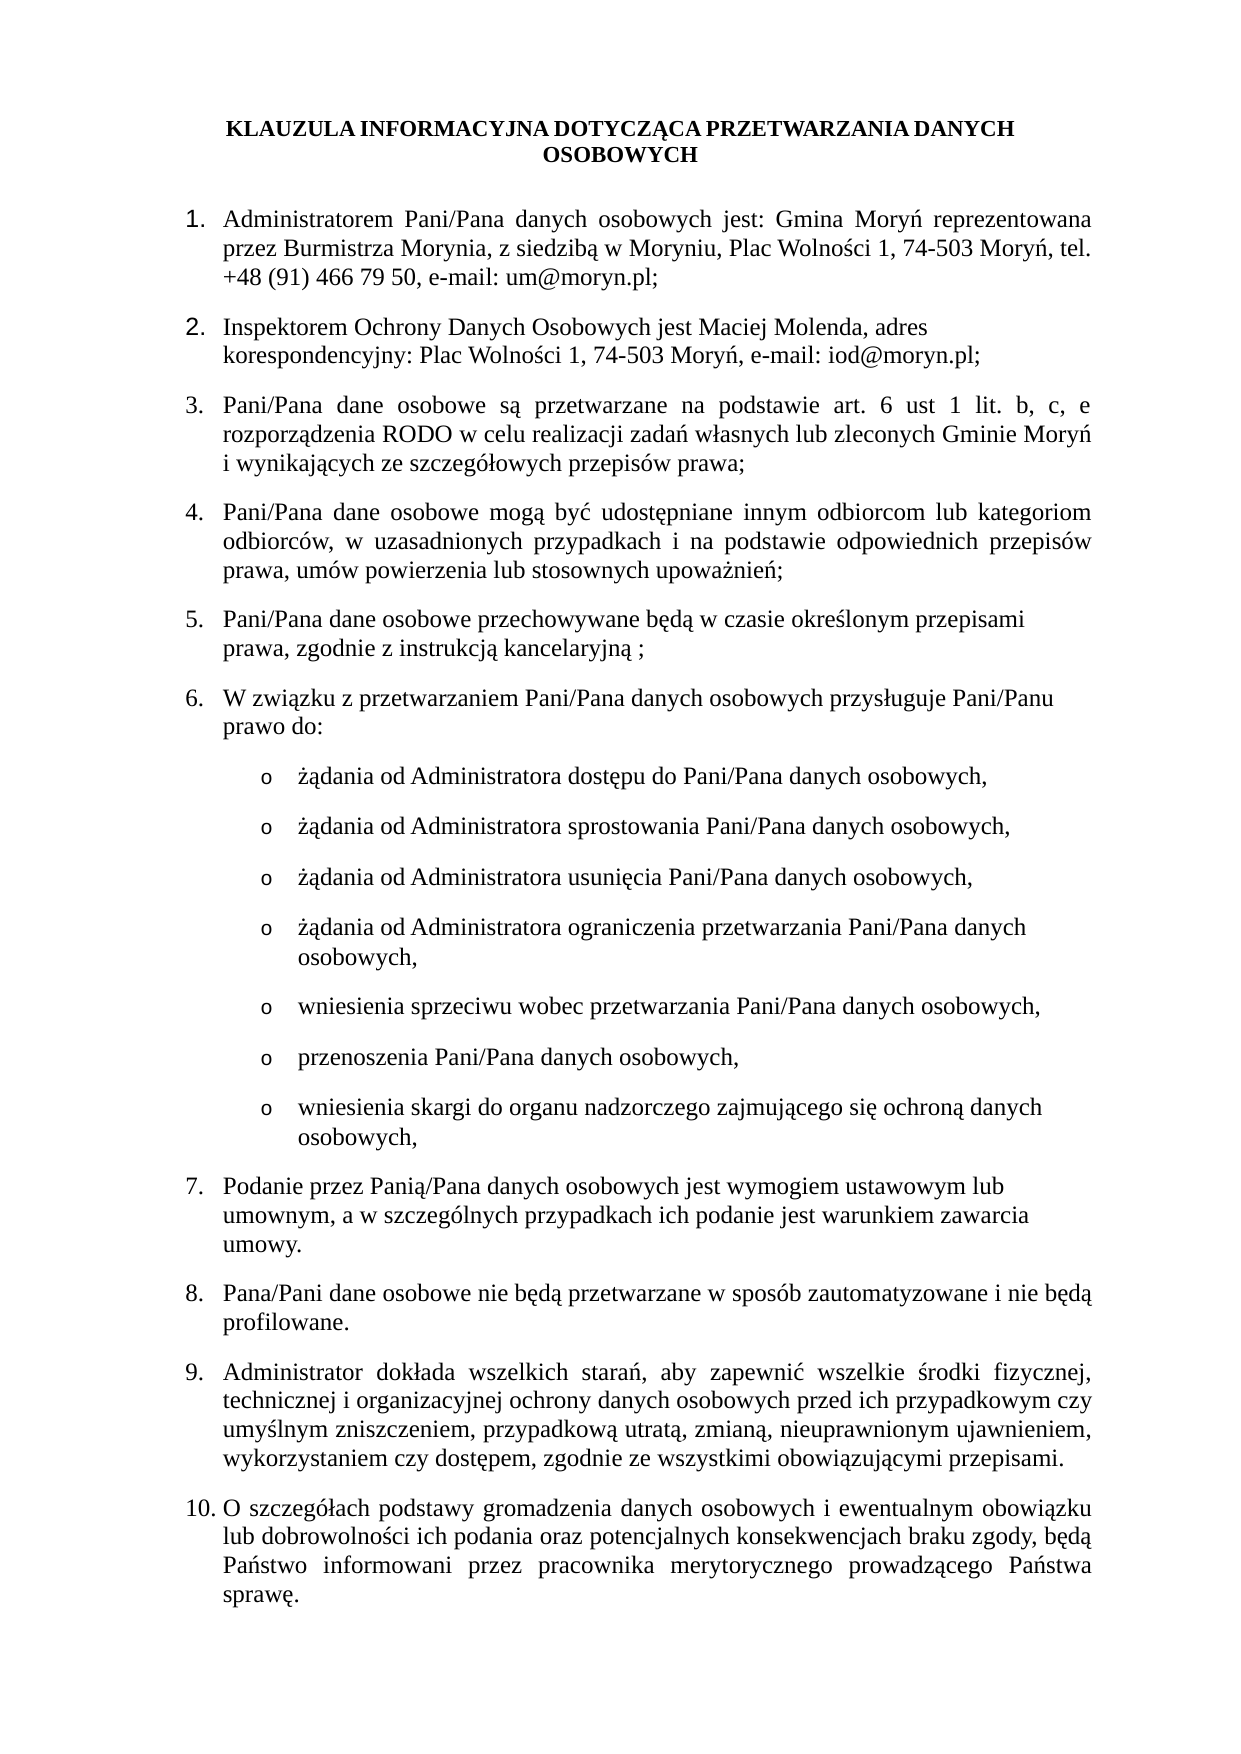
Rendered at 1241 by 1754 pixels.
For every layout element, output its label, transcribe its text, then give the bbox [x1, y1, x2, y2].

list żądania od Administratora dostępu do Pani/Pana danych osobowych, [260, 761, 1092, 791]
list wniesienia sprzeciwu wobec przetwarzania Pani/Pana danych osobowych, [260, 991, 1092, 1021]
text KLAUZULA INFORMACYJNA DOTYCZĄCA PRZETWARZANIA DANYCH OSOBOWYCH [148, 115, 1092, 168]
list Pana/Pani dane osobowe nie będą przetwarzane w sposób zautomatyzowane i nie będą profilowane. [185, 1278, 1092, 1336]
list Pani/Pana dane osobowe mogą być udostępniane innym odbiorcom lub kategoriom odbiorców, w uzasadnionych przypadkach i na podstawie odpowiednich przepisów prawa, umów powierzenia lub stosownych upoważnień; [185, 497, 1092, 583]
list wniesienia skargi do organu nadzorczego zajmującego się ochroną danych osobowych, [260, 1092, 1092, 1151]
list żądania od Administratora sprostowania Pani/Pana danych osobowych, [260, 811, 1092, 841]
list Inspektorem Ochrony Danych Osobowych jest Maciej Molenda, adres korespondencyjny: Plac Wolności 1, 74-503 Moryń, e-mail: iod@moryn.pl; [185, 312, 1092, 369]
list żądania od Administratora usunięcia Pani/Pana danych osobowych, [260, 862, 1092, 891]
list Pani/Pana dane osobowe przechowywane będą w czasie określonym przepisami prawa, zgodnie z instrukcją kancelaryjną ; [185, 604, 1092, 662]
list Administrator dokłada wszelkich starań, aby zapewnić wszelkie środki fizycznej, technicznej i organizacyjnej ochrony danych osobowych przed ich przypadkowym czy umyślnym zniszczeniem, przypadkową utratą, zmianą, nieuprawnionym ujawnieniem, wykorzystaniem czy dostępem, zgodnie ze wszystkimi obowiązującymi przepisami. [185, 1357, 1092, 1472]
list O szczegółach podstawy gromadzenia danych osobowych i ewentualnym obowiązku lub dobrowolności ich podania oraz potencjalnych konsekwencjach braku zgody, będą Państwo informowani przez pracownika merytorycznego prowadzącego Państwa sprawę. [185, 1493, 1092, 1608]
list przenoszenia Pani/Pana danych osobowych, [260, 1042, 1092, 1071]
list Podanie przez Panią/Pana danych osobowych jest wymogiem ustawowym lub umownym, a w szczególnych przypadkach ich podanie jest warunkiem zawarcia umowy. [185, 1171, 1092, 1258]
list Administratorem Pani/Pana danych osobowych jest: Gmina Moryń reprezentowana przez Burmistrza Morynia, z siedzibą w Moryniu, Plac Wolności 1, 74-503 Moryń, tel. +48 (91) 466 79 50, e-mail: um@moryn.pl; [185, 204, 1092, 291]
list Pani/Pana dane osobowe są przetwarzane na podstawie art. 6 ust 1 lit. b, c, e rozporządzenia RODO w celu realizacji zadań własnych lub zleconych Gminie Moryń i wynikających ze szczegółowych przepisów prawa; [185, 390, 1092, 476]
list żądania od Administratora ograniczenia przetwarzania Pani/Pana danych osobowych, [260, 912, 1092, 971]
list W związku z przetwarzaniem Pani/Pana danych osobowych przysługuje Pani/Panu prawo do: [185, 683, 1092, 740]
